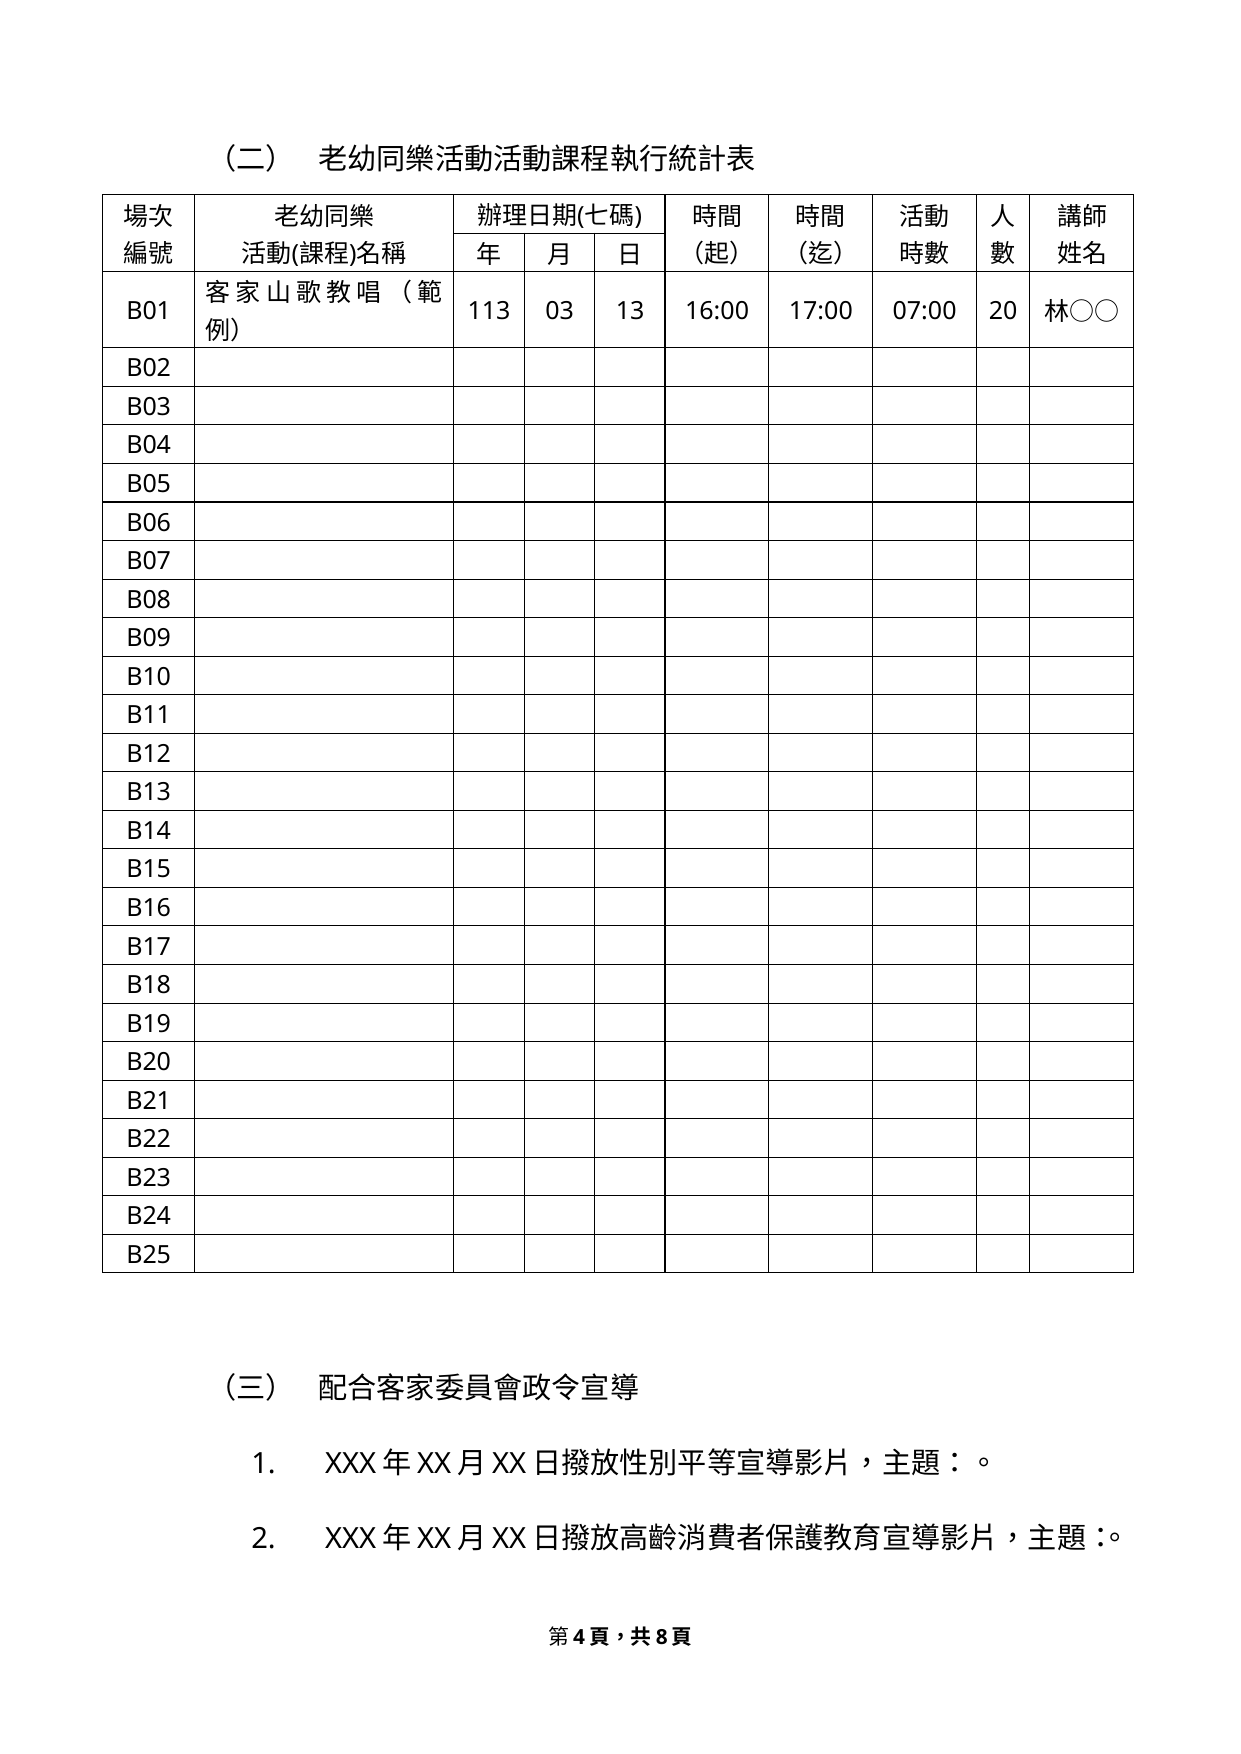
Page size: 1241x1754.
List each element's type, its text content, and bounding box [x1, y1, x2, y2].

table_cell [595, 348, 664, 386]
table_cell [769, 541, 872, 578]
table_cell [769, 772, 872, 810]
table_cell [873, 1081, 976, 1118]
table_cell [977, 618, 1029, 656]
table_cell [595, 695, 664, 733]
table_cell [873, 888, 976, 925]
table_cell [1030, 695, 1133, 733]
table_cell [454, 580, 524, 617]
list XXX年XX月XX日撥放高齡消費者保護教育宣導影片，主題：。 [251, 1498, 1122, 1573]
table_cell [525, 772, 594, 810]
table_cell [769, 580, 872, 617]
table_cell B24 [103, 1196, 194, 1234]
table_cell B15 [103, 849, 194, 887]
table_cell 年 [454, 234, 524, 271]
table_cell [1030, 387, 1133, 424]
table_cell [525, 965, 594, 1002]
table_cell [666, 1042, 768, 1079]
table_cell [1030, 772, 1133, 810]
table_cell [595, 1042, 664, 1079]
table_cell [595, 734, 664, 771]
table_cell [195, 1196, 453, 1234]
table_cell [769, 657, 872, 694]
table_cell [454, 618, 524, 656]
table_cell [195, 1119, 453, 1157]
table_cell 林○○ [1030, 272, 1133, 347]
table_cell [1030, 425, 1133, 463]
table_cell [873, 1158, 976, 1195]
table_cell [666, 464, 768, 501]
table_cell [595, 888, 664, 925]
table_cell [1030, 503, 1133, 540]
table_cell B04 [103, 425, 194, 463]
table_cell [977, 811, 1029, 848]
table_cell [525, 541, 594, 578]
table_cell [595, 1235, 664, 1272]
table_cell [977, 734, 1029, 771]
table_cell B05 [103, 464, 194, 501]
table_cell [595, 464, 664, 501]
table_cell 日 [595, 234, 664, 271]
table_cell [595, 387, 664, 424]
table_cell [454, 464, 524, 501]
table_cell [873, 1235, 976, 1272]
table_cell [525, 387, 594, 424]
table_cell B07 [103, 541, 194, 578]
table_cell [666, 387, 768, 424]
table_cell 20 [977, 272, 1029, 347]
table_cell [666, 849, 768, 887]
table_cell [195, 1081, 453, 1118]
table_cell [666, 926, 768, 964]
table_cell [1030, 1196, 1133, 1234]
table_cell [195, 580, 453, 617]
table_cell [454, 425, 524, 463]
table_cell [595, 1119, 664, 1157]
table_cell [977, 965, 1029, 1002]
table_cell [454, 811, 524, 848]
table_cell [769, 348, 872, 386]
table_cell [873, 464, 976, 501]
table_cell [525, 657, 594, 694]
table_cell B18 [103, 965, 194, 1002]
table_cell [977, 580, 1029, 617]
table_header 活動 時數 [873, 195, 976, 271]
table_cell B02 [103, 348, 194, 386]
table_cell [666, 772, 768, 810]
table_cell [666, 348, 768, 386]
table_cell B11 [103, 695, 194, 733]
table_cell [1030, 580, 1133, 617]
table_cell [454, 1119, 524, 1157]
table_cell [769, 503, 872, 540]
table_cell [977, 657, 1029, 694]
list XXX年XX月XX日撥放性別平等宣導影片，主題：。 [251, 1423, 1122, 1498]
table_cell [454, 657, 524, 694]
table_cell [1030, 926, 1133, 964]
table_cell 07:00 [873, 272, 976, 347]
table_cell [1030, 1042, 1133, 1079]
table_cell [873, 695, 976, 733]
table_cell [769, 387, 872, 424]
table_cell [769, 888, 872, 925]
table_cell [769, 926, 872, 964]
table_cell [454, 888, 524, 925]
table_cell [525, 1235, 594, 1272]
table_cell [873, 926, 976, 964]
table_cell [977, 1119, 1029, 1157]
table_header 講師 姓名 [1030, 195, 1133, 271]
table_cell [873, 580, 976, 617]
table_cell [666, 811, 768, 848]
table_cell [977, 695, 1029, 733]
table_cell [595, 1158, 664, 1195]
table_cell [873, 348, 976, 386]
table_cell [977, 1196, 1029, 1234]
table_cell [195, 425, 453, 463]
table_cell [595, 618, 664, 656]
table_cell B09 [103, 618, 194, 656]
table_cell [195, 348, 453, 386]
table_cell [525, 926, 594, 964]
table_cell [873, 1196, 976, 1234]
table_cell [195, 657, 453, 694]
table_cell [195, 618, 453, 656]
table_cell [769, 1196, 872, 1234]
table_cell [769, 1081, 872, 1118]
table_cell [454, 734, 524, 771]
table_cell [769, 1119, 872, 1157]
table_cell [195, 734, 453, 771]
table_cell [525, 888, 594, 925]
table_cell [595, 811, 664, 848]
table_cell [769, 1158, 872, 1195]
table_cell [195, 965, 453, 1002]
table_cell [1030, 618, 1133, 656]
list 老幼同樂活動活動課程執行統計表 [207, 119, 1122, 194]
table_cell [666, 1119, 768, 1157]
table_cell [666, 1158, 768, 1195]
table_cell [525, 503, 594, 540]
table_cell B20 [103, 1042, 194, 1079]
table_cell B03 [103, 387, 194, 424]
table_cell [769, 425, 872, 463]
table_cell [454, 695, 524, 733]
table_cell B13 [103, 772, 194, 810]
table_header 時間 （起） [666, 195, 768, 271]
table_cell [873, 541, 976, 578]
table_cell [873, 965, 976, 1002]
table_cell [873, 1042, 976, 1079]
table_header 人數 [977, 195, 1029, 271]
table_cell [195, 926, 453, 964]
table_cell [454, 849, 524, 887]
table_cell B10 [103, 657, 194, 694]
table_cell [195, 1004, 453, 1041]
table_cell [873, 1004, 976, 1041]
table_cell [977, 541, 1029, 578]
table_cell [595, 425, 664, 463]
table_header 辦理日期(七碼) [454, 195, 664, 233]
table_cell [666, 888, 768, 925]
table_cell B12 [103, 734, 194, 771]
table_cell [1030, 1081, 1133, 1118]
table_cell [1030, 464, 1133, 501]
table_cell [595, 849, 664, 887]
table_cell [525, 1042, 594, 1079]
table_cell [1030, 1235, 1133, 1272]
table_cell [595, 541, 664, 578]
table_cell [873, 849, 976, 887]
table_cell [666, 1196, 768, 1234]
table_cell [977, 464, 1029, 501]
table_header 時間 （迄） [769, 195, 872, 271]
table_cell B23 [103, 1158, 194, 1195]
table_cell [977, 1042, 1029, 1079]
table_cell [195, 849, 453, 887]
table_cell [195, 503, 453, 540]
table_cell [454, 1158, 524, 1195]
table_cell [195, 1235, 453, 1272]
table_cell [525, 1196, 594, 1234]
table_cell [525, 734, 594, 771]
table_cell [977, 888, 1029, 925]
table_cell [977, 387, 1029, 424]
table_cell [666, 695, 768, 733]
table_cell [977, 772, 1029, 810]
table_cell [595, 657, 664, 694]
table_cell [769, 1235, 872, 1272]
table_cell [454, 348, 524, 386]
table_cell [1030, 657, 1133, 694]
table_cell [195, 1158, 453, 1195]
table_cell 113 [454, 272, 524, 347]
table_cell [977, 1235, 1029, 1272]
table_cell 17:00 [769, 272, 872, 347]
table_cell [873, 734, 976, 771]
table_cell [595, 772, 664, 810]
table_cell [525, 1119, 594, 1157]
table_cell [666, 1004, 768, 1041]
table_cell [666, 657, 768, 694]
table_cell [454, 1004, 524, 1041]
table_cell [595, 1081, 664, 1118]
table_cell [525, 618, 594, 656]
table_cell [666, 503, 768, 540]
table_cell [525, 1004, 594, 1041]
table_header 場次 編號 [103, 195, 194, 271]
table_cell [595, 965, 664, 1002]
table_cell [195, 541, 453, 578]
table_cell [525, 811, 594, 848]
table_cell [977, 1158, 1029, 1195]
table_cell [454, 926, 524, 964]
table_cell [454, 1196, 524, 1234]
table_cell [454, 503, 524, 540]
table_cell [454, 965, 524, 1002]
table_cell [769, 618, 872, 656]
table_cell [666, 541, 768, 578]
table_cell [873, 503, 976, 540]
table_cell [666, 618, 768, 656]
table_cell B25 [103, 1235, 194, 1272]
table_cell [873, 772, 976, 810]
table_cell B01 [103, 272, 194, 347]
table_cell [454, 772, 524, 810]
table_cell 13 [595, 272, 664, 347]
table_cell 03 [525, 272, 594, 347]
table_cell [195, 387, 453, 424]
table_cell [195, 772, 453, 810]
table_cell [769, 811, 872, 848]
table_cell B16 [103, 888, 194, 925]
table_cell [666, 580, 768, 617]
table_cell B21 [103, 1081, 194, 1118]
table_cell [525, 580, 594, 617]
table_cell [525, 1158, 594, 1195]
table_cell [666, 1235, 768, 1272]
table_cell 月 [525, 234, 594, 271]
table_cell [1030, 965, 1133, 1002]
table_cell [769, 695, 872, 733]
table_cell [666, 734, 768, 771]
table_cell B08 [103, 580, 194, 617]
table_cell [977, 1081, 1029, 1118]
table_cell [595, 503, 664, 540]
table_cell [1030, 1158, 1133, 1195]
table_cell [1030, 1004, 1133, 1041]
table_cell [454, 541, 524, 578]
table_cell B22 [103, 1119, 194, 1157]
table_cell 客家山歌教唱（範例） [195, 272, 453, 347]
table_cell [1030, 888, 1133, 925]
table_cell [454, 1081, 524, 1118]
table_cell [525, 1081, 594, 1118]
table_cell B19 [103, 1004, 194, 1041]
table_cell [1030, 541, 1133, 578]
table_cell [195, 1042, 453, 1079]
table_cell [195, 464, 453, 501]
table_cell [769, 734, 872, 771]
table_cell [1030, 734, 1133, 771]
list 配合客家委員會政令宣導 [207, 1348, 1122, 1423]
table_header 老幼同樂 活動(課程)名稱 [195, 195, 453, 271]
table_cell [525, 849, 594, 887]
table_cell [873, 657, 976, 694]
table_cell [1030, 348, 1133, 386]
table_cell [769, 1042, 872, 1079]
table_cell [595, 1004, 664, 1041]
table_cell [525, 425, 594, 463]
table_cell [525, 348, 594, 386]
table_cell [525, 464, 594, 501]
table_cell [525, 695, 594, 733]
table_cell [977, 926, 1029, 964]
table_cell 16:00 [666, 272, 768, 347]
table_cell [195, 695, 453, 733]
table_cell [977, 348, 1029, 386]
table_cell B06 [103, 503, 194, 540]
table_cell [977, 425, 1029, 463]
table_cell [977, 503, 1029, 540]
table_cell [595, 926, 664, 964]
table_cell [1030, 1119, 1133, 1157]
table_cell [873, 618, 976, 656]
table_cell [595, 1196, 664, 1234]
table_cell [1030, 849, 1133, 887]
table_cell [873, 387, 976, 424]
table_cell [595, 580, 664, 617]
table_cell B17 [103, 926, 194, 964]
table_cell [666, 425, 768, 463]
table_cell [454, 387, 524, 424]
table_cell [977, 1004, 1029, 1041]
table_cell [454, 1235, 524, 1272]
table_cell [454, 1042, 524, 1079]
table_cell [195, 811, 453, 848]
table_cell [666, 965, 768, 1002]
table_cell [666, 1081, 768, 1118]
table_cell [873, 425, 976, 463]
table_cell [977, 849, 1029, 887]
table_cell [769, 965, 872, 1002]
table_cell [769, 464, 872, 501]
table_cell [195, 888, 453, 925]
table_cell B14 [103, 811, 194, 848]
table_cell [1030, 811, 1133, 848]
table_cell [769, 849, 872, 887]
table_cell [769, 1004, 872, 1041]
table_cell [873, 1119, 976, 1157]
table_cell [873, 811, 976, 848]
